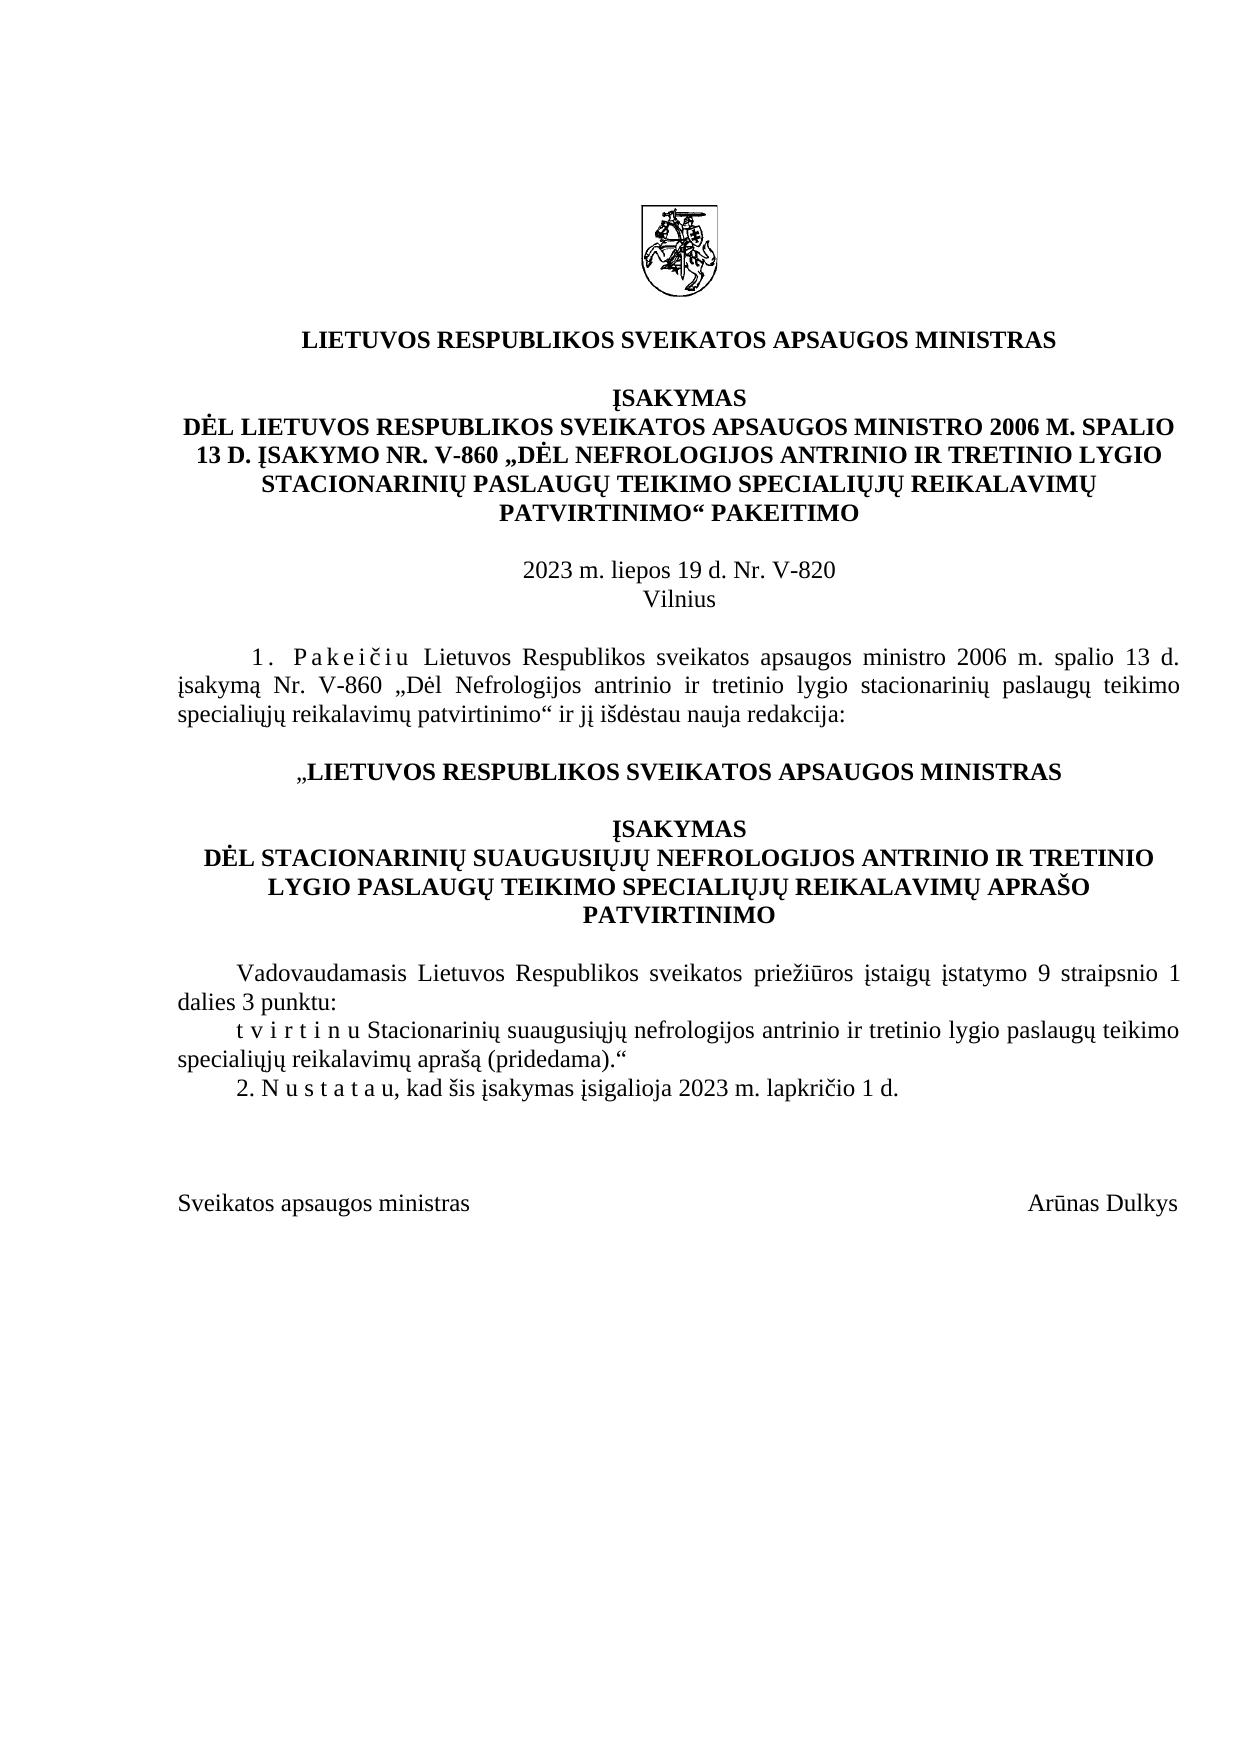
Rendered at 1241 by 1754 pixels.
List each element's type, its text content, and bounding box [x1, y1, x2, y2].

text ĮSAKYMAS [177, 814, 1181, 843]
text 1. Pakeičiu Lietuvos Respublikos sveikatos apsaugos ministro 2006 m. spalio 13 d. įsakymą Nr. V-860 „Dėl Nefrologijos antrinio ir tretinio lygio stacionarinių paslaugų teikimo specialiųjų reikalavimų patvirtinimo“ ir jį išdėstau nauja redakcija: [177, 642, 1181, 728]
text DĖL STACIONARINIŲ SUAUGUSIŲJŲ NEFROLOGIJOS ANTRINIO IR TRETINIO LYGIO PASLAUGŲ TEIKIMO SPECIALIŲJŲ REIKALAVIMŲ APRAŠO PATVIRTINIMO [177, 843, 1181, 929]
text Vilnius [177, 584, 1181, 613]
text LIETUVOS RESPUBLIKOS SVEIKATOS APSAUGOS MINISTRAS [177, 325, 1181, 354]
text Sveikatos apsaugos ministras Arūnas Dulkys [177, 1188, 1181, 1217]
text ĮSAKYMAS [177, 383, 1181, 412]
text t v i r t i n u Stacionarinių suaugusiųjų nefrologijos antrinio ir tretinio lygio paslaugų teikimo specialiųjų reikalavimų aprašą (pridedama).“ [177, 1015, 1181, 1073]
text Vadovaudamasis Lietuvos Respublikos sveikatos priežiūros įstaigų įstatymo 9 straipsnio 1 dalies 3 punktu: [177, 958, 1181, 1015]
text DĖL LIETUVOS RESPUBLIKOS SVEIKATOS APSAUGOS MINISTRO 2006 M. SPALIO 13 D. ĮSAKYMO NR. v-860 „DĖL NEFROLOGIJOS ANTRINIO IR TRETINIO LYGIO STACIONARINIŲ PASLAUGŲ TEIKIMO SPECIALIŲJŲ REIKALAVIMŲ PATVIRTINIMO“ PAKEITIMO [177, 412, 1181, 527]
text „LIETUVOS RESPUBLIKOS SVEIKATOS APSAUGOS MINISTRAS [177, 757, 1181, 785]
text 2. N u s t a t a u, kad šis įsakymas įsigalioja 2023 m. lapkričio 1 d. [177, 1073, 1181, 1102]
text 2023 m. liepos 19 d. Nr. V-820 [177, 555, 1181, 584]
